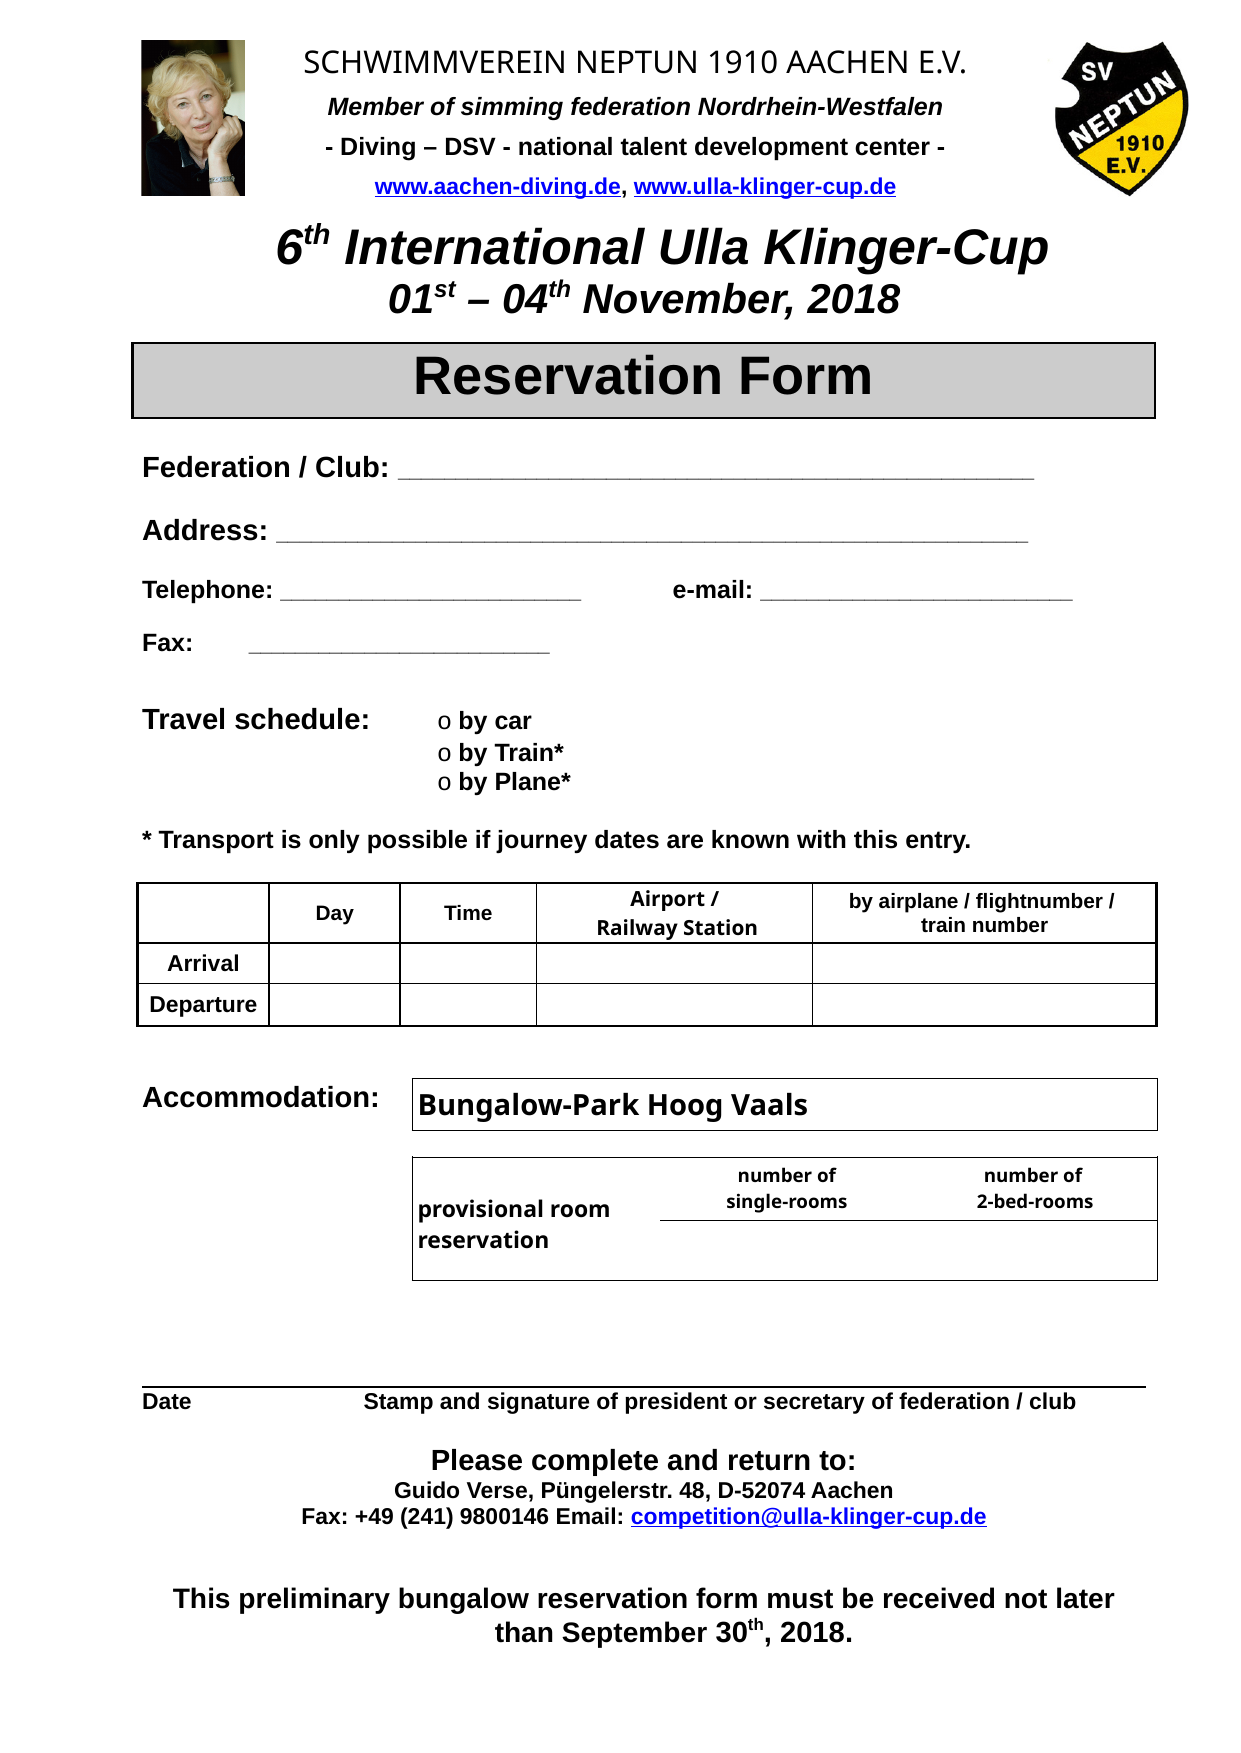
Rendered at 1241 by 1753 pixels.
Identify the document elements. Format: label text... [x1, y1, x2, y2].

table_header [139, 884, 268, 942]
subtitle Date Stamp and signature of president or secretary of federation / club [142, 1388, 1146, 1414]
text Fax: +49 (241) 9800146 Email: competition@ulla-klinger-cup.de [142, 1503, 1146, 1529]
table_cell [270, 984, 399, 1025]
text www.aachen-diving.de, www.ulla-klinger-cup.de [279, 173, 991, 199]
table_header Airport / Railway Station [537, 884, 812, 942]
subtitle Member of simming federation Nordrhein-Westfalen [279, 92, 991, 120]
table_header Day [270, 884, 399, 942]
text Fax: __________________________ [142, 628, 1146, 656]
table_cell [412, 1131, 1157, 1156]
table_cell number of single-rooms [660, 1158, 913, 1219]
table_cell Departure [139, 984, 268, 1025]
picture [141, 40, 245, 196]
table_cell [401, 984, 536, 1025]
picture [1047, 40, 1191, 197]
table_cell provisional room reservation [413, 1158, 660, 1279]
table_cell [813, 984, 1155, 1025]
text SCHWIMMVEREIN NEPTUN 1910 AACHEN E.V. [279, 40, 991, 83]
table_header by airplane / flightnumber / train number [813, 884, 1155, 942]
subtitle Federation / Club: _______________________________________________________ [142, 450, 1146, 484]
text - Diving – DSV - national talent development center - [279, 132, 991, 161]
table_cell [401, 944, 536, 983]
text Accommodation: [142, 1080, 411, 1113]
table_cell [913, 1221, 1157, 1279]
text 01st – 04th November, 2018 [142, 275, 1146, 323]
table_cell Arrival [139, 944, 268, 983]
table_cell [537, 944, 812, 983]
text Telephone: __________________________ e-mail: ___________________________ [142, 575, 1146, 604]
text Guido Verse, Püngelerstr. 48, D-52074 Aachen [142, 1477, 1146, 1503]
table_cell [537, 984, 812, 1025]
text Address: _________________________________________________________________ [142, 513, 1146, 546]
table_header Bungalow-Park Hoog Vaals [413, 1079, 1157, 1130]
table_cell [660, 1221, 913, 1279]
text o by Plane* [142, 767, 1146, 796]
text o by Train* [142, 738, 1146, 767]
table_header Time [401, 884, 536, 942]
text * Transport is only possible if journey dates are known with this entry. [142, 825, 1146, 853]
subtitle Reservation Form [134, 344, 1154, 417]
table_cell [813, 944, 1155, 983]
subtitle 6th International Ulla Klinger-Cup [179, 217, 1146, 275]
text Please complete and return to: [142, 1443, 1146, 1477]
subtitle This preliminary bungalow reservation form must be received not later than September 30th, 2018. [142, 1582, 1146, 1648]
text Travel schedule: o by car [142, 695, 1146, 738]
table_cell [270, 944, 399, 983]
table_cell number of 2-bed-rooms [913, 1158, 1157, 1219]
